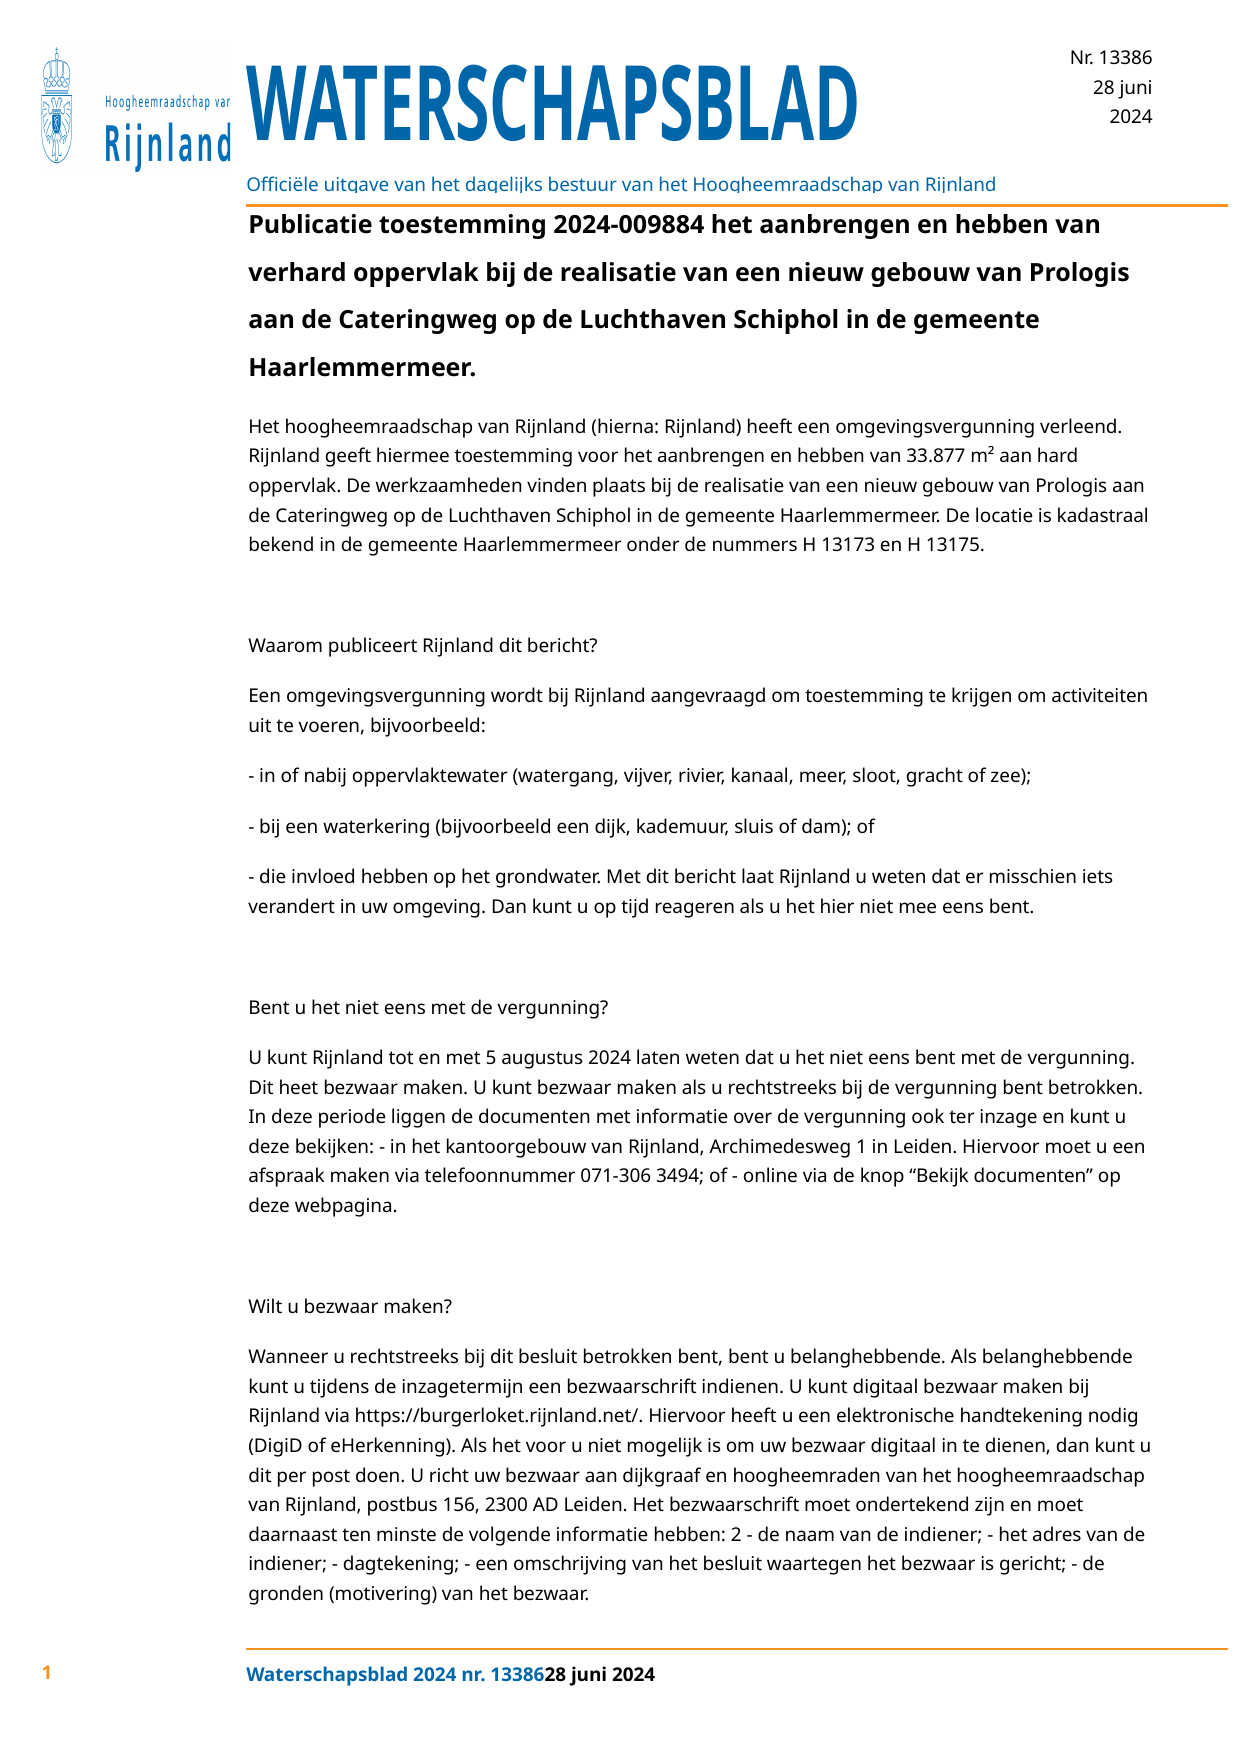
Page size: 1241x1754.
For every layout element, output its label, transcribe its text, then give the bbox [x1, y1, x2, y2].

text Het hoogheemraadschap van Rijnland (hierna: Rijnland) heeft een omgevingsvergunning verleend. Rijnland geeft hiermee toestemming voor het aanbrengen en hebben van 33.877 m² aan hard oppervlak. De werkzaamheden vinden plaats bij de realisatie van een nieuw gebouw van Prologis aan de Cateringweg op de Luchthaven Schiphol in de gemeente Haarlemmermeer. De locatie is kadastraal bekend in de gemeente Haarlemmermeer onder de nummers H 13173 en H 13175. [248, 413, 1152, 557]
text U kunt Rijnland tot en met 5 augustus 2024 laten weten dat u het niet eens bent met de vergunning. Dit heet bezwaar maken. U kunt bezwaar maken als u rechtstreeks bij de vergunning bent betrokken. In deze periode liggen de documenten met informatie over de vergunning ook ter inzage en kunt u deze bekijken: - in het kantoorgebouw van Rijnland, Archimedesweg 1 in Leiden. Hiervoor moet u een afspraak maken via telefoonnummer 071-306 3494; of - online via de knop “Bekijk documenten” op deze webpagina. [248, 1044, 1152, 1218]
text - bij een waterkering (bijvoorbeeld een dijk, kademuur, sluis of dam); of [248, 813, 1152, 839]
text Wanneer u rechtstreeks bij dit besluit betrokken bent, bent u belanghebbende. Als belanghebbende kunt u tijdens de inzagetermijn een bezwaarschrift indienen. U kunt digitaal bezwaar maken bij Rijnland via https://burgerloket.rijnland.net/. Hiervoor heeft u een elektronische handtekening nodig (DigiD of eHerkenning). Als het voor u niet mogelijk is om uw bezwaar digitaal in te dienen, dan kunt u dit per post doen. U richt uw bezwaar aan dijkgraaf en hoogheemraden van het hoogheemraadschap van Rijnland, postbus 156, 2300 AD Leiden. Het bezwaarschrift moet ondertekend zijn en moet daarnaast ten minste de volgende informatie hebben: 2 - de naam van de indiener; - het adres van de indiener; - dagtekening; - een omschrijving van het besluit waartegen het bezwaar is gericht; - de gronden (motivering) van het bezwaar. [248, 1343, 1152, 1606]
text Een omgevingsvergunning wordt bij Rijnland aangevraagd om toestemming te krijgen om activiteiten uit te voeren, bijvoorbeeld: [248, 683, 1152, 738]
text - die invloed hebben op het grondwater. Met dit bericht laat Rijnland u weten dat er misschien iets verandert in uw omgeving. Dan kunt u op tijd reageren als u het hier niet mee eens bent. [248, 863, 1152, 919]
text Bent u het niet eens met de vergunning? [248, 994, 1152, 1020]
picture [41, 47, 231, 172]
text Wilt u bezwaar maken? [248, 1293, 1152, 1319]
text Waarom publiceert Rijnland dit bericht? [248, 632, 1152, 658]
text Publicatie toestemming 2024-009884 het aanbrengen en hebben van verhard oppervlak bij de realisatie van een nieuw gebouw van Prologis aan de Cateringweg op de Luchthaven Schiphol in de gemeente Haarlemmermeer. [248, 207, 1152, 384]
text - in of nabij oppervlaktewater (watergang, vijver, rivier, kanaal, meer, sloot, gracht of zee); [248, 763, 1152, 788]
